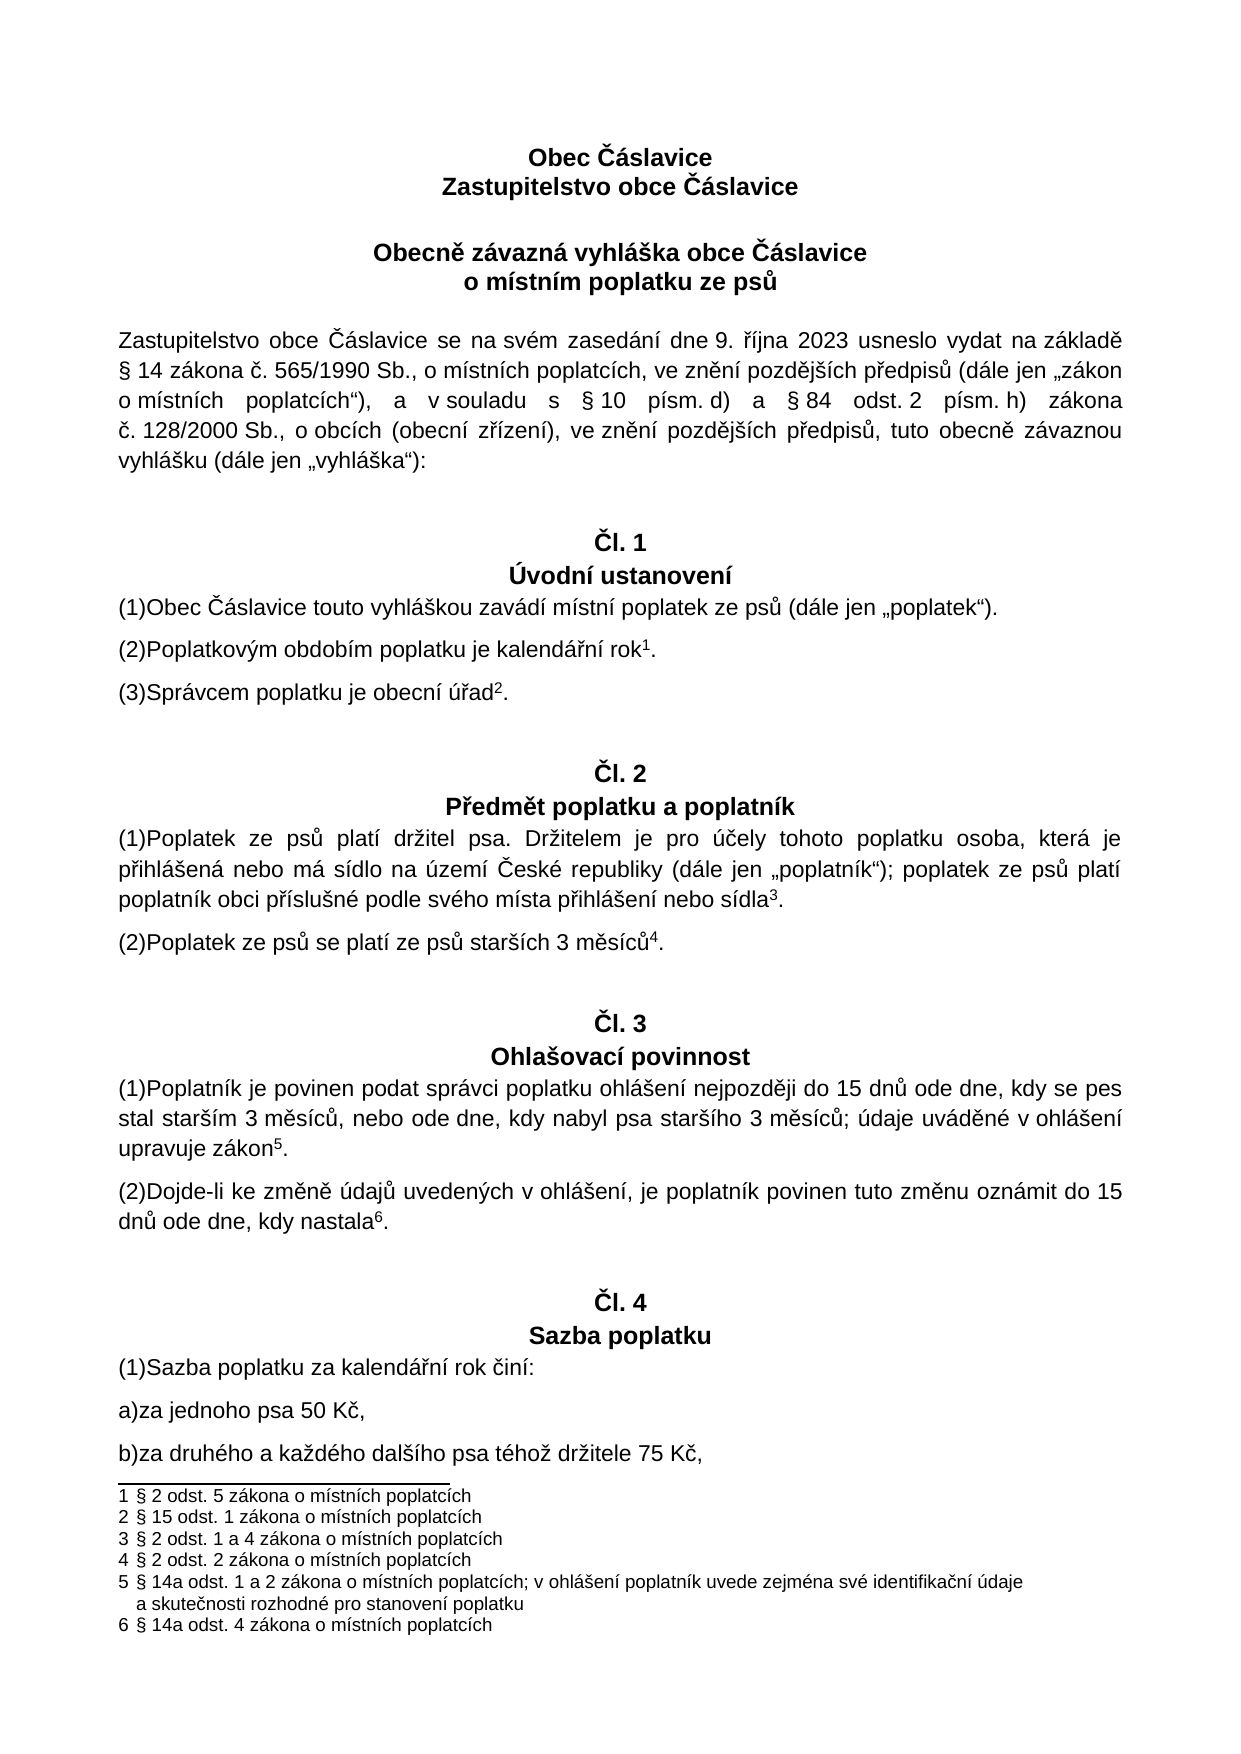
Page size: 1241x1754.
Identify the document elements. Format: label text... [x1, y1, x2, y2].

list za jednoho psa 50 Kč, [118, 1397, 1122, 1423]
list § 15 odst. 1 zákona o místních poplatcích [118, 1506, 1122, 1528]
list Poplatník je povinen podat správci poplatku ohlášení nejpozději do 15 dnů ode dne, kdy se pes stal starším 3 měsíců, nebo ode dne, kdy nabyl psa staršího 3 měsíců; údaje uváděné v ohlášení upravuje zákon. [118, 1075, 1122, 1162]
subtitle Obecně závazná vyhláška obce Čáslavice o místním poplatku ze psů [118, 238, 1122, 295]
list Poplatkovým obdobím poplatku je kalendářní rok. [118, 636, 1122, 663]
text Zastupitelstvo obce Čáslavice se na svém zasedání dne 9. října 2023 usneslo vydat na základě § 14 zákona č. 565/1990 Sb., o místních poplatcích, ve znění pozdějších předpisů (dále jen „zákon o místních poplatcích“), a v souladu s § 10 písm. d) a § 84 odst. 2 písm. h) zákona č. 128/2000 Sb., o obcích (obecní zřízení), ve znění pozdějších předpisů, tuto obecně závaznou vyhlášku (dále jen „vyhláška“): [118, 327, 1122, 474]
list § 14a odst. 1 a 2 zákona o místních poplatcích; v ohlášení poplatník uvede zejména své identifikační údaje a skutečnosti rozhodné pro stanovení poplatku [118, 1571, 1122, 1614]
list Dojde-li ke změně údajů uvedených v ohlášení, je poplatník povinen tuto změnu oznámit do 15 dnů ode dne, kdy nastala. [118, 1178, 1122, 1234]
subtitle Čl. 1 Úvodní ustanovení [118, 528, 1122, 589]
list Obec Čáslavice touto vyhláškou zavádí místní poplatek ze psů (dále jen „poplatek“). [118, 594, 1122, 620]
list za druhého a každého dalšího psa téhož držitele 75 Kč, [118, 1440, 1122, 1466]
list Správcem poplatku je obecní úřad. [118, 679, 1122, 706]
list Poplatek ze psů platí držitel psa. Držitelem je pro účely tohoto poplatku osoba, která je přihlášená nebo má sídlo na území České republiky (dále jen „poplatník“); poplatek ze psů platí poplatník obci příslušné podle svého místa přihlášení nebo sídla. [118, 825, 1122, 912]
list § 2 odst. 1 a 4 zákona o místních poplatcích [118, 1528, 1122, 1549]
list Sazba poplatku za kalendářní rok činí: [118, 1354, 1122, 1381]
subtitle Čl. 2 Předmět poplatku a poplatník [118, 759, 1122, 821]
subtitle Čl. 3 Ohlašovací povinnost [118, 1009, 1122, 1071]
text Obec Čáslavice Zastupitelstvo obce Čáslavice [118, 143, 1122, 201]
subtitle Čl. 4 Sazba poplatku [118, 1288, 1122, 1350]
list Poplatek ze psů se platí ze psů starších 3 měsíců. [118, 928, 1122, 955]
list § 14a odst. 4 zákona o místních poplatcích [118, 1614, 1122, 1635]
list § 2 odst. 2 zákona o místních poplatcích [118, 1549, 1122, 1571]
list § 2 odst. 5 zákona o místních poplatcích [118, 1484, 1122, 1506]
